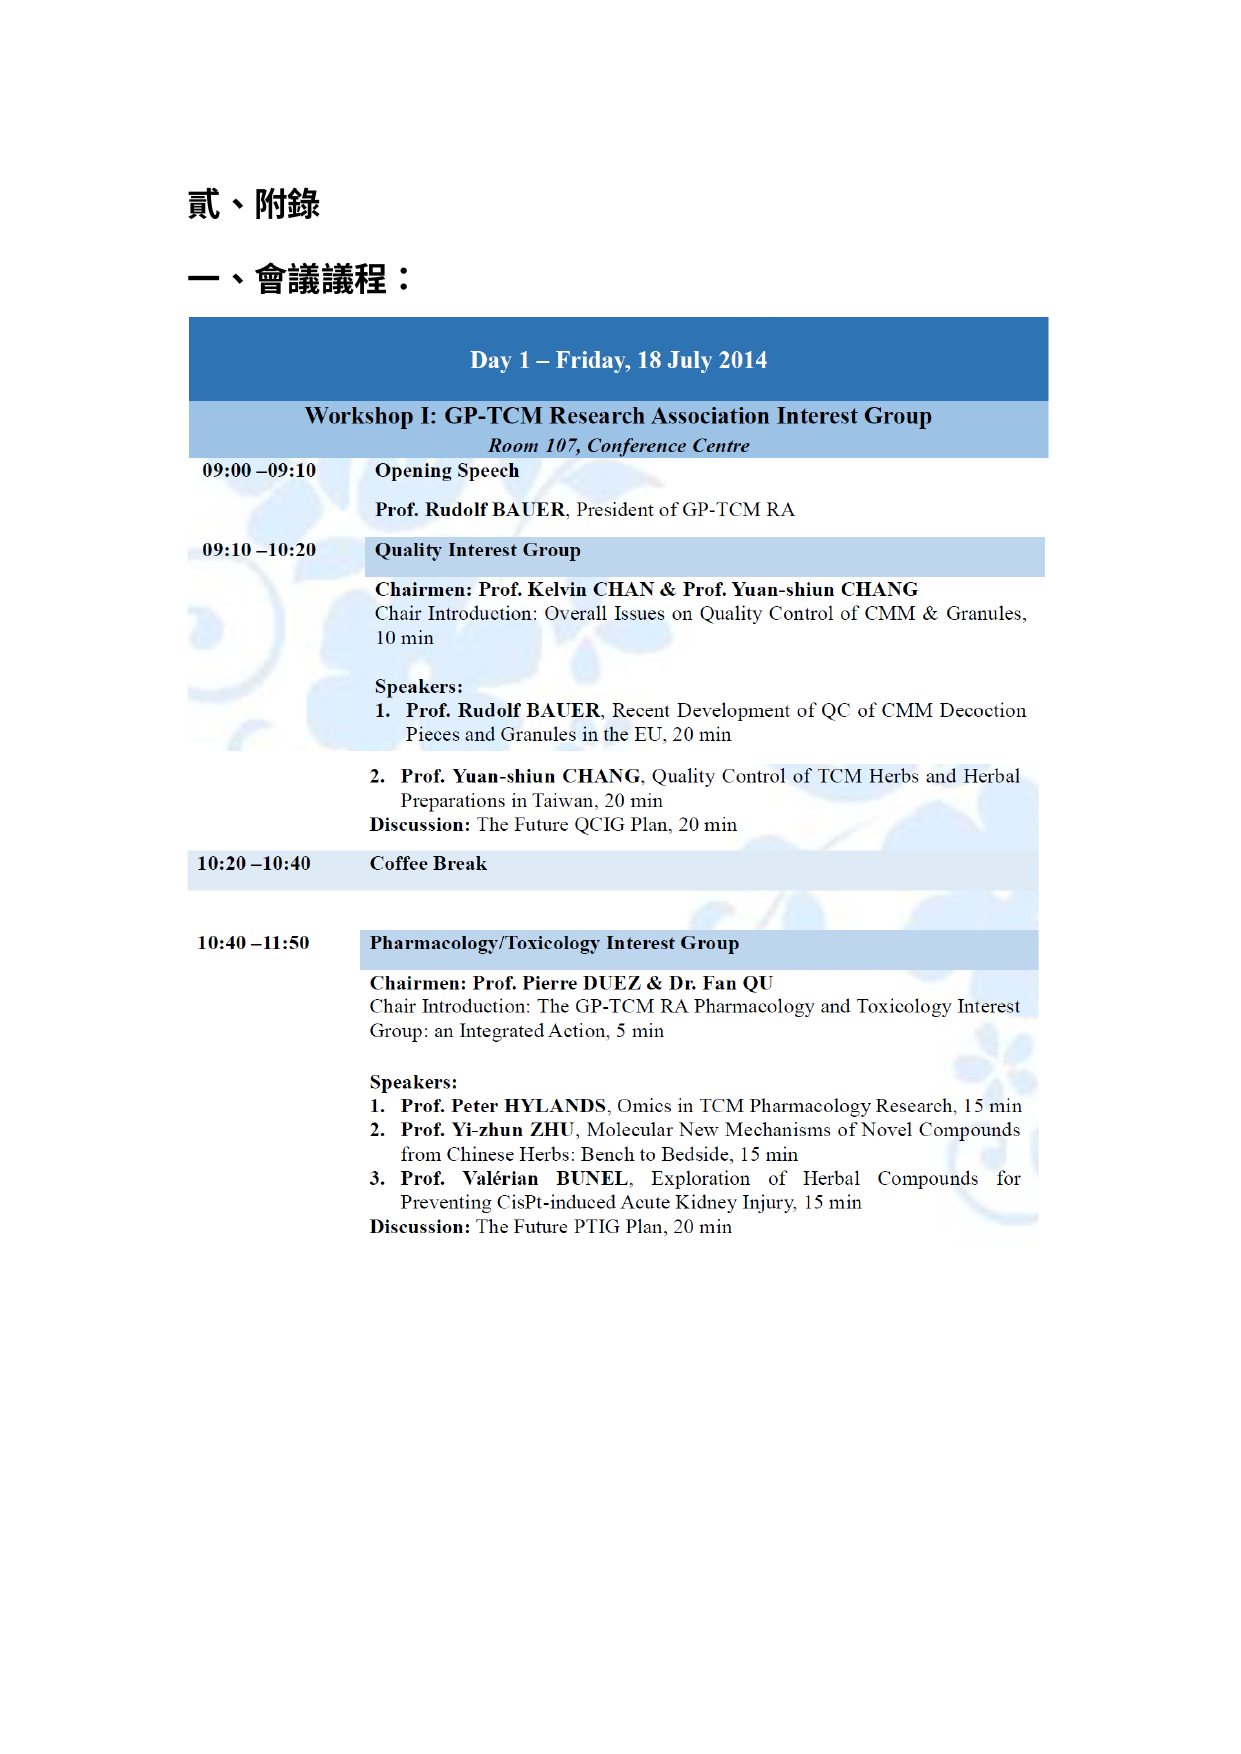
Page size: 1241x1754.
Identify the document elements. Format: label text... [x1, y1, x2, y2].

text 貳、附錄 [187, 164, 1053, 239]
text 一、會議議程： [187, 239, 1053, 314]
